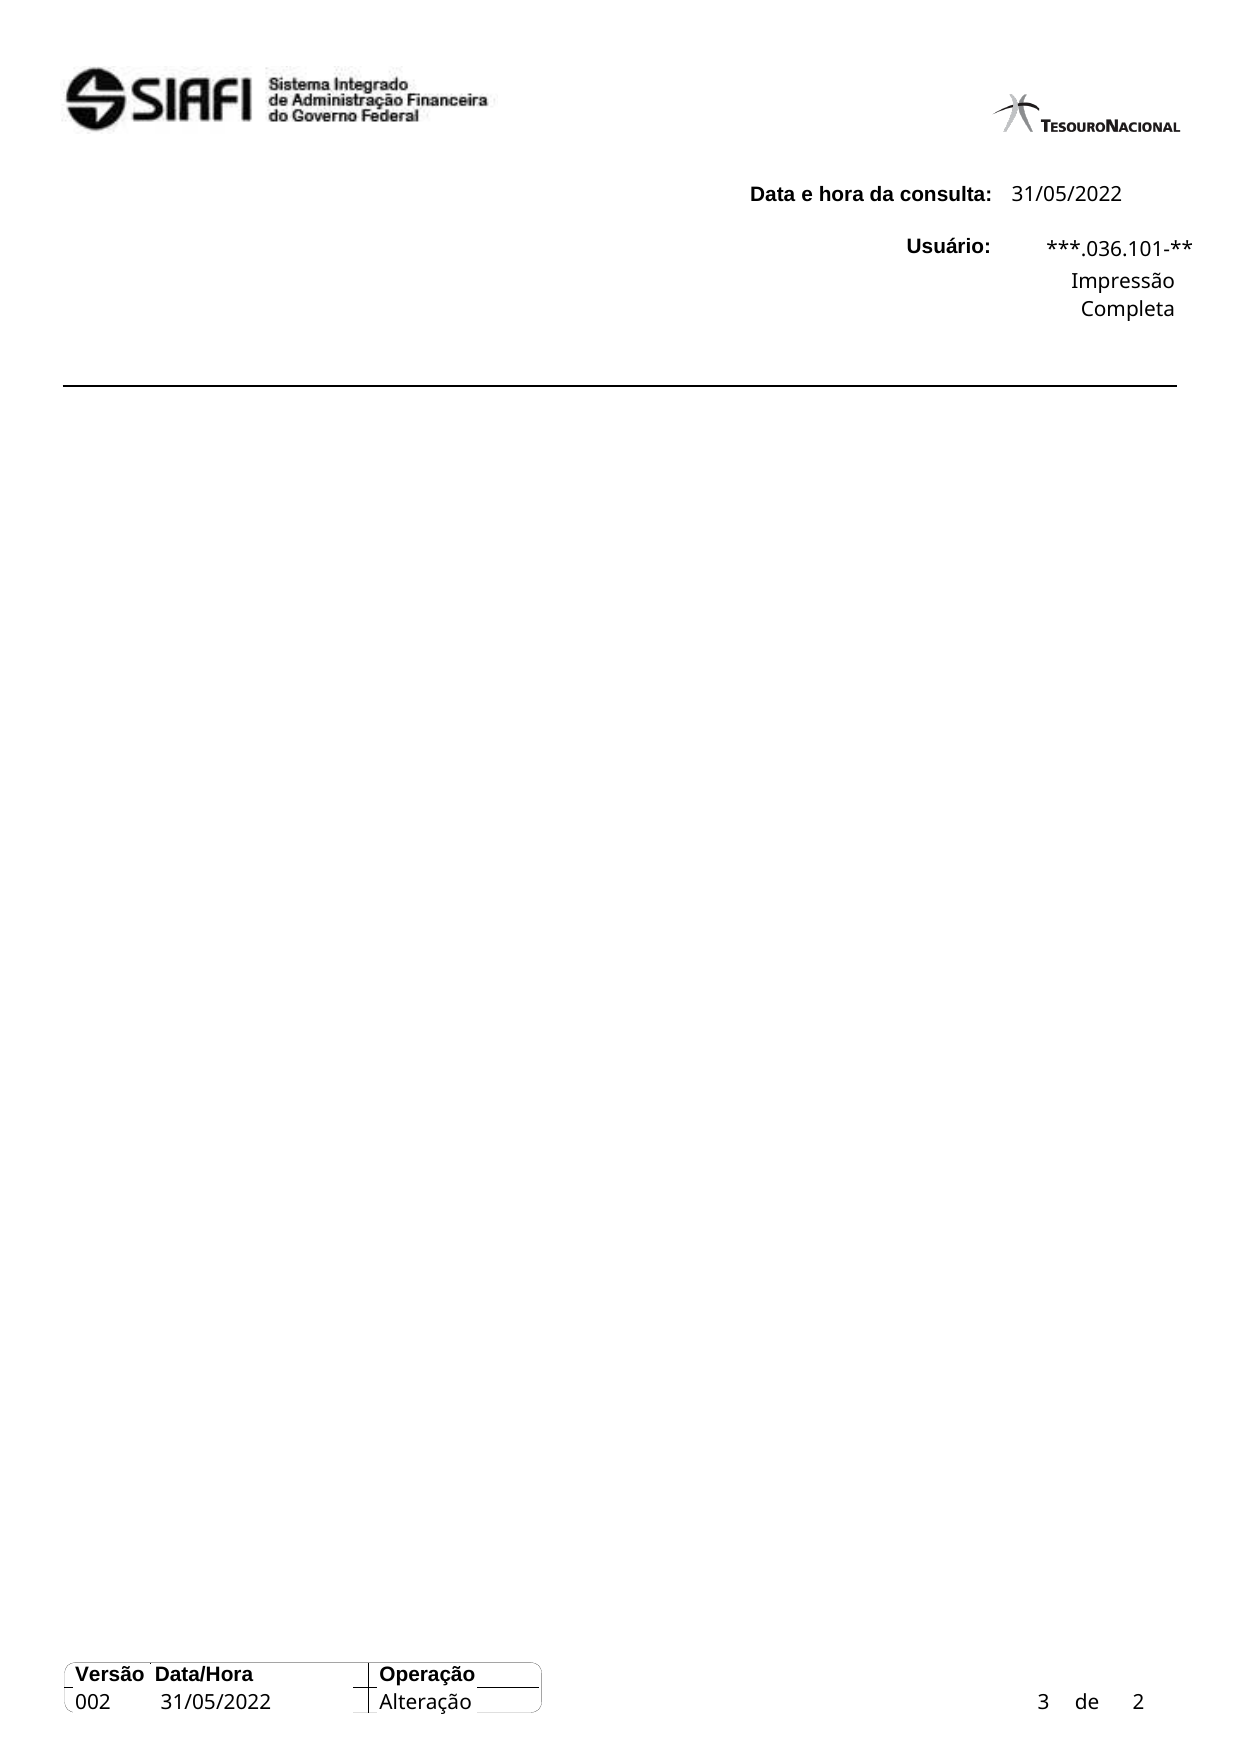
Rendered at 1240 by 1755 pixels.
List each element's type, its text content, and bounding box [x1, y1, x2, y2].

subtitle Usuário: [58, 234, 991, 258]
text ***.036.101-** [1046, 234, 1239, 263]
text Impressão Completa [995, 266, 1175, 323]
